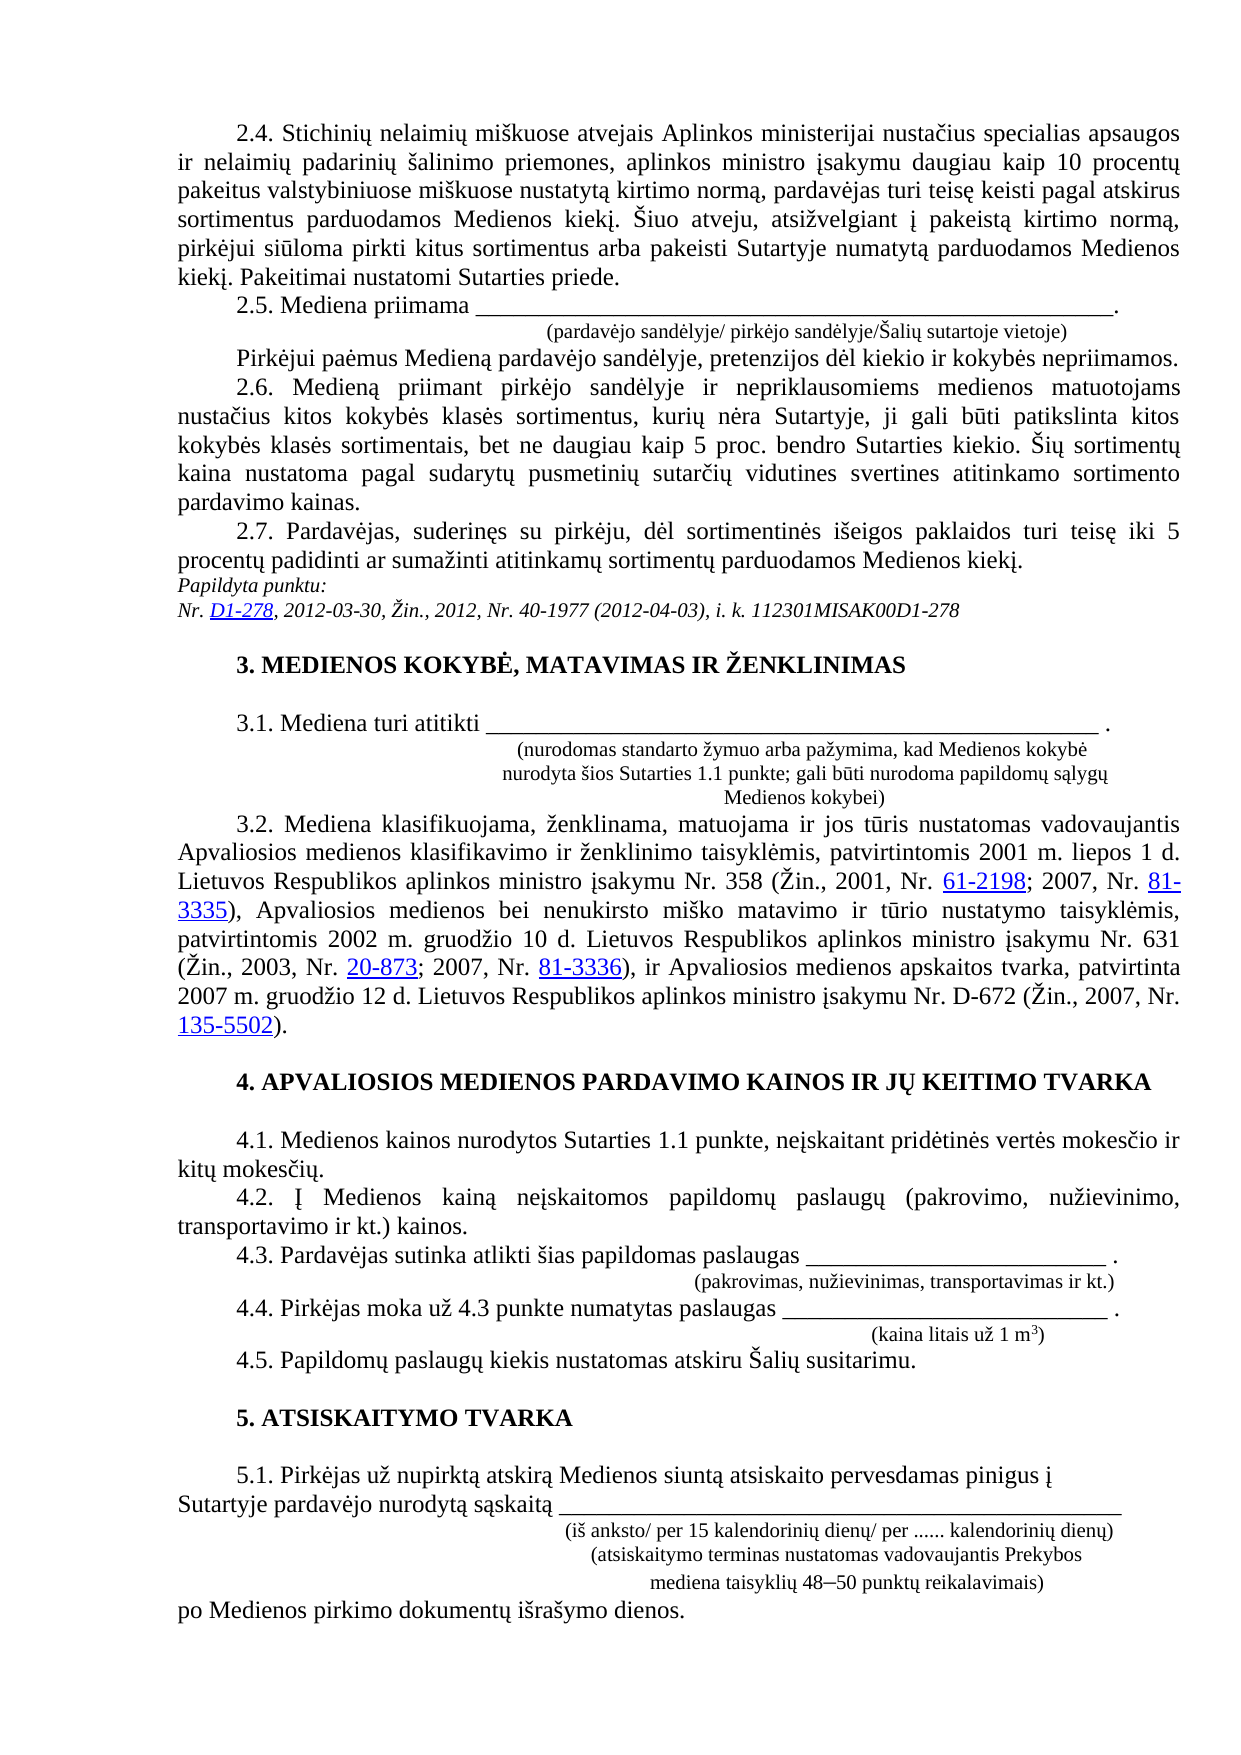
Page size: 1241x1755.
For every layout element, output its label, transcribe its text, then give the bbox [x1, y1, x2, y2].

text Papildyta punktu: [177, 573, 1181, 597]
text mediena taisyklių 48–50 punktų reikalavimais) [565, 1566, 1181, 1595]
text (iš anksto/ per 15 kalendorinių dienų/ per ...... kalendorinių dienų) [565, 1518, 1181, 1542]
text 4.4. Pirkėjas moka už 4.3 punkte numatytas paslaugas __________________________ . [177, 1293, 1181, 1322]
text (pardavėjo sandėlyje/ pirkėjo sandėlyje/Šalių sutartoje vietoje) [490, 319, 1181, 343]
text Nr. D1-278, 2012-03-30, Žin., 2012, Nr. 40-1977 (2012-04-03), i. k. 112301MISAK00D1-278 [177, 597, 1181, 622]
text 5.1. Pirkėjas už nupirktą atskirą Medienos siuntą atsiskaito pervesdamas pinigus į [177, 1461, 1181, 1489]
text Pirkėjui paėmus Medieną pardavėjo sandėlyje, pretenzijos dėl kiekio ir kokybės nepriimamos. [177, 343, 1181, 372]
text nurodyta šios Sutarties 1.1 punkte; gali būti nurodoma papildomų sąlygų [490, 761, 1181, 785]
text (kaina litais už 1 m3) [177, 1322, 1181, 1346]
text 4.2. Į Medienos kainą neįskaitomos papildomų paslaugų (pakrovimo, nužievinimo, transportavimo ir kt.) kainos. [177, 1182, 1181, 1240]
text 4.3. Pardavėjas sutinka atlikti šias papildomas paslaugas ________________________ . [177, 1240, 1181, 1269]
text 2.5. Mediena priimama ___________________________________________________. [177, 291, 1181, 319]
text 4.5. Papildomų paslaugų kiekis nustatomas atskiru Šalių susitarimu. [177, 1346, 1181, 1374]
text 2.4. Stichinių nelaimių miškuose atvejais Aplinkos ministerijai nustačius specialias apsaugos ir nelaimių padarinių šalinimo priemones, aplinkos ministro įsakymu daugiau kaip 10 procentų pakeitus valstybiniuose miškuose nustatytą kirtimo normą, pardavėjas turi teisę keisti pagal atskirus sortimentus parduodamos Medienos kiekį. Šiuo atveju, atsižvelgiant į pakeistą kirtimo normą, pirkėjui siūloma pirkti kitus sortimentus arba pakeisti Sutartyje numatytą parduodamos Medienos kiekį. Pakeitimai nustatomi Sutarties priede. [177, 118, 1181, 291]
text (atsiskaitymo terminas nustatomas vadovaujantis Prekybos [565, 1542, 1181, 1566]
text (nurodomas standarto žymuo arba pažymima, kad Medienos kokybė [490, 737, 1181, 761]
text 2.7. Pardavėjas, suderinęs su pirkėju, dėl sortimentinės išeigos paklaidos turi teisę iki 5 procentų padidinti ar sumažinti atitinkamų sortimentų parduodamos Medienos kiekį. [177, 516, 1181, 573]
text 3. MEDIENOS KOKYBĖ, MATAVIMAS IR ŽENKLINIMAS [177, 650, 1181, 679]
text 4.1. Medienos kainos nurodytos Sutarties 1.1 punkte, neįskaitant pridėtinės vertės mokesčio ir kitų mokesčių. [177, 1125, 1181, 1182]
text 4. APVALIOSIOS MEDIENOS PARDAVIMO KAINOS IR JŲ KEITIMO TVARKA [177, 1067, 1181, 1096]
text po Medienos pirkimo dokumentų išrašymo dienos. [177, 1595, 1181, 1624]
text 3.2. Mediena klasifikuojama, ženklinama, matuojama ir jos tūris nustatomas vadovaujantis Apvaliosios medienos klasifikavimo ir ženklinimo taisyklėmis, patvirtintomis 2001 m. liepos 1 d. Lietuvos Respublikos aplinkos ministro įsakymu Nr. 358 (Žin., 2001, Nr. 61-2198; 2007, Nr. 81-3335), Apvaliosios medienos bei nenukirsto miško matavimo ir tūrio nustatymo taisyklėmis, patvirtintomis 2002 m. gruodžio 10 d. Lietuvos Respublikos aplinkos ministro įsakymu Nr. 631 (Žin., 2003, Nr. 20-873; 2007, Nr. 81-3336), ir Apvaliosios medienos apskaitos tvarka, patvirtinta 2007 m. gruodžio 12 d. Lietuvos Respublikos aplinkos ministro įsakymu Nr. D-672 (Žin., 2007, Nr. 135-5502). [177, 809, 1181, 1039]
text 2.6. Medieną priimant pirkėjo sandėlyje ir nepriklausomiems medienos matuotojams nustačius kitos kokybės klasės sortimentus, kurių nėra Sutartyje, ji gali būti patikslinta kitos kokybės klasės sortimentais, bet ne daugiau kaip 5 proc. bendro Sutarties kiekio. Šių sortimentų kaina nustatoma pagal sudarytų pusmetinių sutarčių vidutines svertines atitinkamo sortimento pardavimo kainas. [177, 372, 1181, 516]
text 3.1. Mediena turi atitikti _________________________________________________ . [177, 708, 1181, 737]
text (pakrovimas, nužievinimas, transportavimas ir kt.) [177, 1269, 1181, 1293]
text 5. ATSISKAITYMO TVARKA [177, 1403, 1181, 1432]
text Sutartyje pardavėjo nurodytą sąskaitą _____________________________________________ [177, 1489, 1181, 1518]
text Medienos kokybei) [490, 785, 1181, 809]
